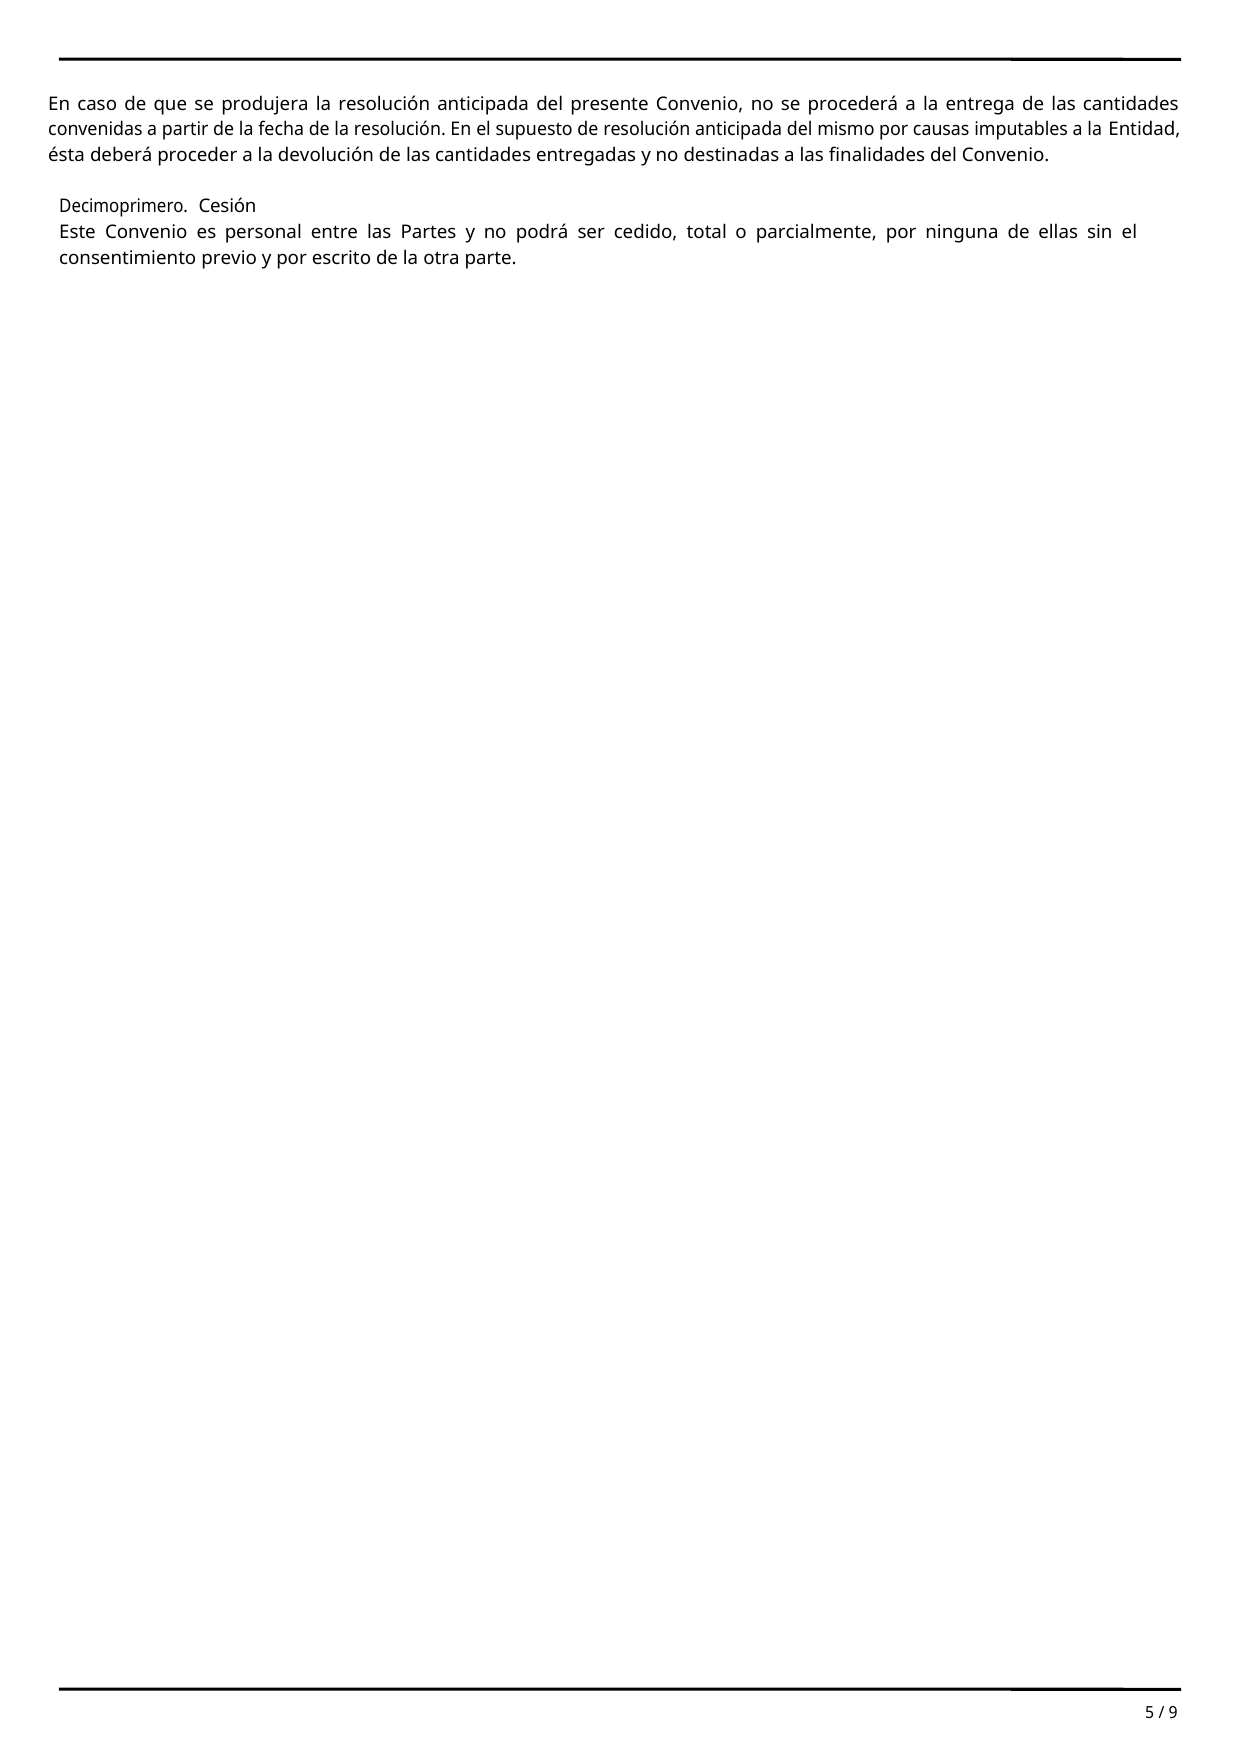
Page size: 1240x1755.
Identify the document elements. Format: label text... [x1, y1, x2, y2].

text En caso de que se produjera la resolución anticipada del presente Convenio, no se procederá a la entrega de las cantidades convenidas a partir de la fecha de la resolución. En el supuesto de resolución anticipada del mismo por causas imputables a la Entidad, ésta deberá proceder a la devolución de las cantidades entregadas y no destinadas a las finalidades del Convenio. [48, 90, 1180, 166]
text Decimoprimero. Cesión [59, 193, 1194, 218]
text Este Convenio es personal entre las Partes y no podrá ser cedido, total o parcialmente, por ninguna de ellas sin el consentimiento previo y por escrito de la otra parte. [59, 218, 1194, 269]
